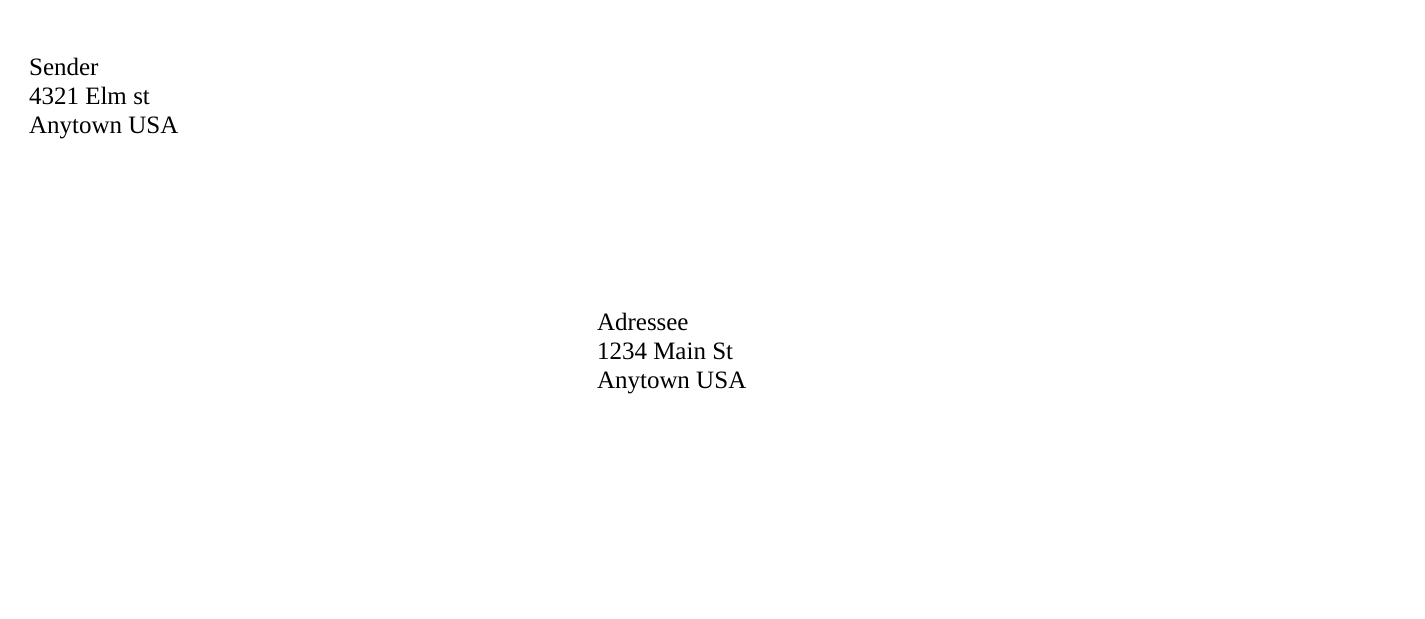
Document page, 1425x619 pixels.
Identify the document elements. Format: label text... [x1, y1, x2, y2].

text Adressee 1234 Main St Anytown USA [597, 307, 1258, 394]
text Sender 4321 Elm st Anytown USA [29, 52, 683, 138]
